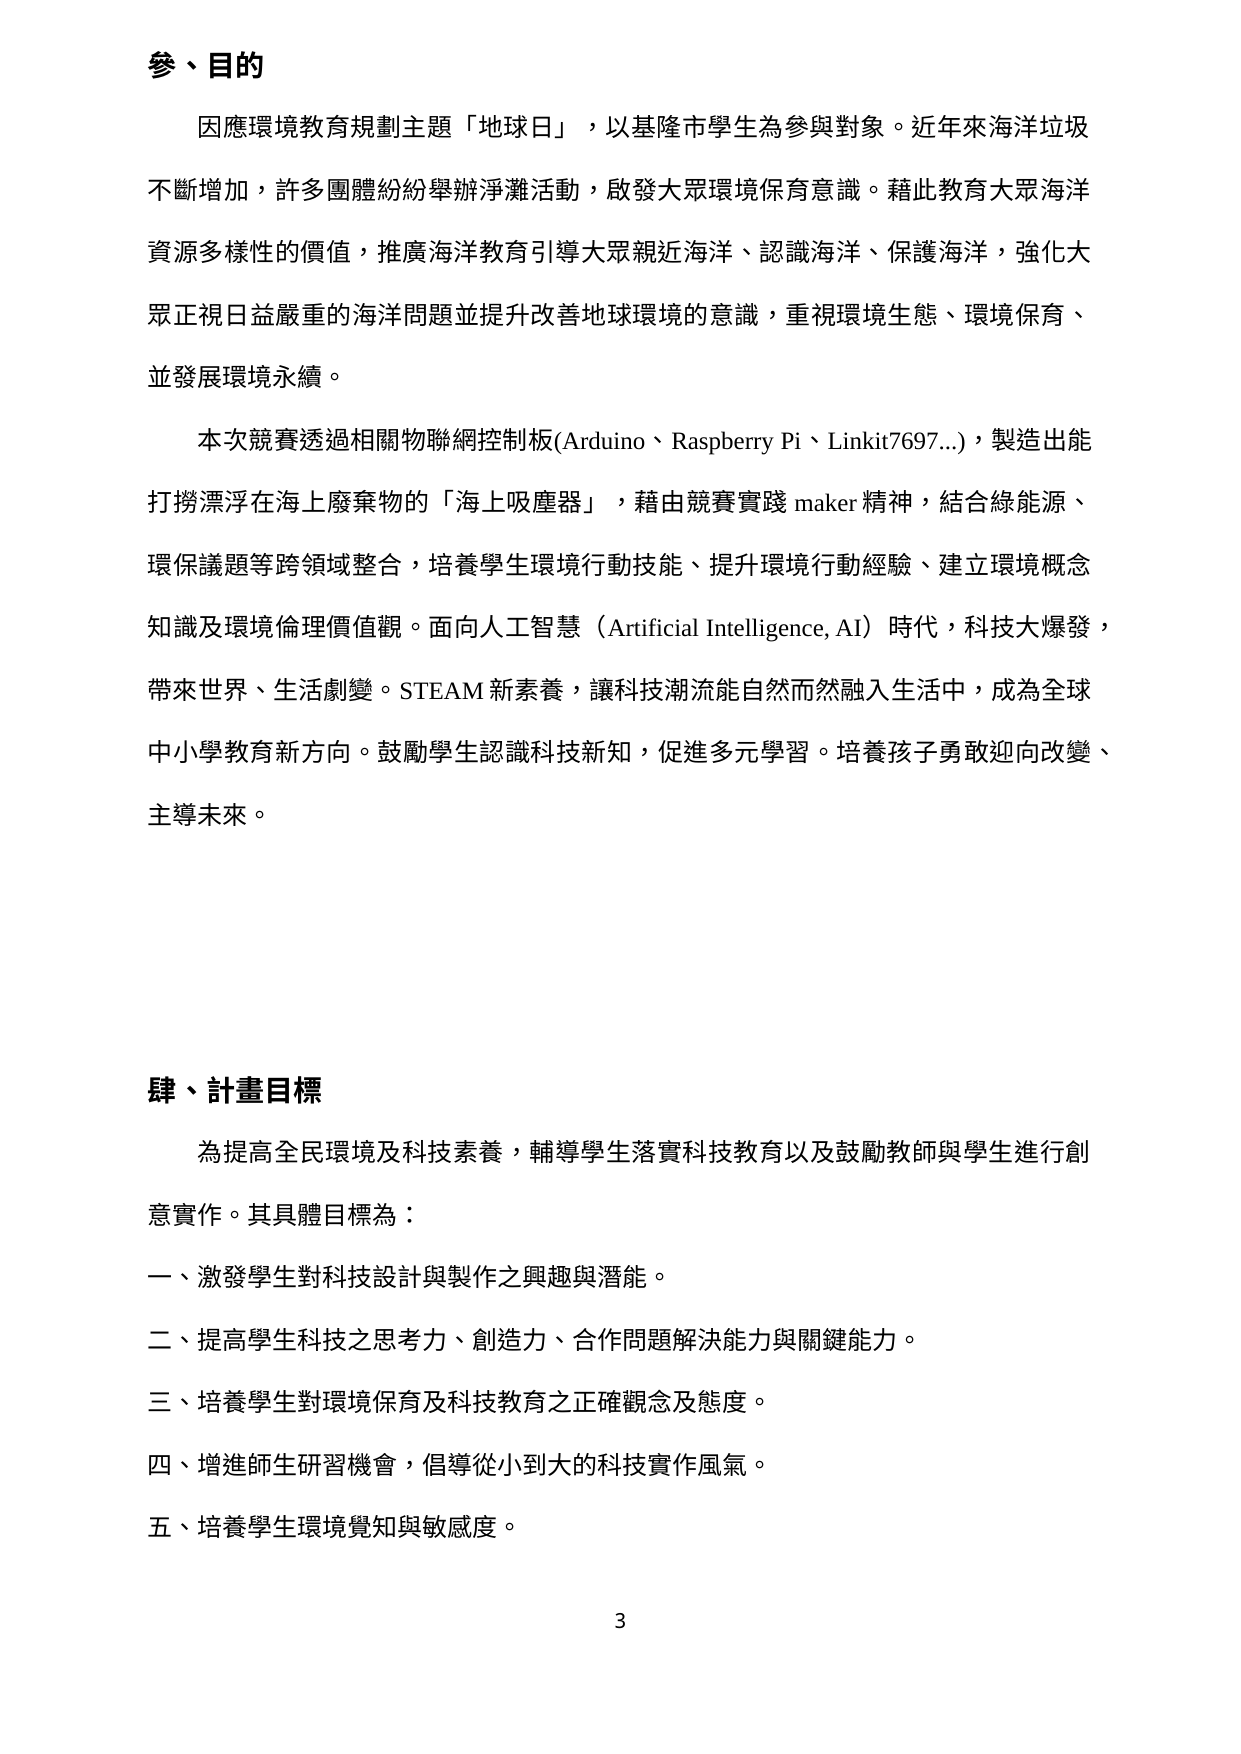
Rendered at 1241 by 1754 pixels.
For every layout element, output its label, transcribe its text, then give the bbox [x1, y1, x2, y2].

text 為提高全民環境及科技素養，輔導學生落實科技教育以及鼓勵教師與學生進行創意實作。其具體目標為： [148, 1109, 1092, 1234]
text 肆、計畫目標 [148, 1047, 1092, 1109]
text 五、培養學生環境覺知與敏感度。 [148, 1484, 1092, 1547]
text 一、激發學生對科技設計與製作之興趣與潛能。 [148, 1234, 1092, 1297]
text 二、提高學生科技之思考力、創造力、合作問題解決能力與關鍵能力。 [148, 1297, 1092, 1359]
text 因應環境教育規劃主題「地球日」，以基隆市學生為參與對象。近年來海洋垃圾不斷增加，許多團體紛紛舉辦淨灘活動，啟發大眾環境保育意識。藉此教育大眾海洋資源多樣性的價值，推廣海洋教育引導大眾親近海洋、認識海洋、保護海洋，強化大眾正視日益嚴重的海洋問題並提升改善地球環境的意識，重視環境生態、環境保育、並發展環境永續。 [148, 84, 1092, 397]
text 三、培養學生對環境保育及科技教育之正確觀念及態度。 [148, 1359, 1092, 1422]
text 四、增進師生研習機會，倡導從小到大的科技實作風氣。 [148, 1422, 1092, 1484]
text 參、目的 [148, 22, 1092, 84]
text 本次競賽透過相關物聯網控制板(Arduino、Raspberry Pi、Linkit7697...)，製造出能打撈漂浮在海上廢棄物的「海上吸塵器」，藉由競賽實踐maker精神，結合綠能源、環保議題等跨領域整合，培養學生環境行動技能、提升環境行動經驗、建立環境概念知識及環境倫理價值觀。面向人工智慧（Artificial Intelligence, AI）時代，科技大爆發，帶來世界、生活劇變。STEAM新素養，讓科技潮流能自然而然融入生活中，成為全球中小學教育新方向。鼓勵學生認識科技新知，促進多元學習。培養孩子勇敢迎向改變、主導未來。 [148, 397, 1092, 834]
